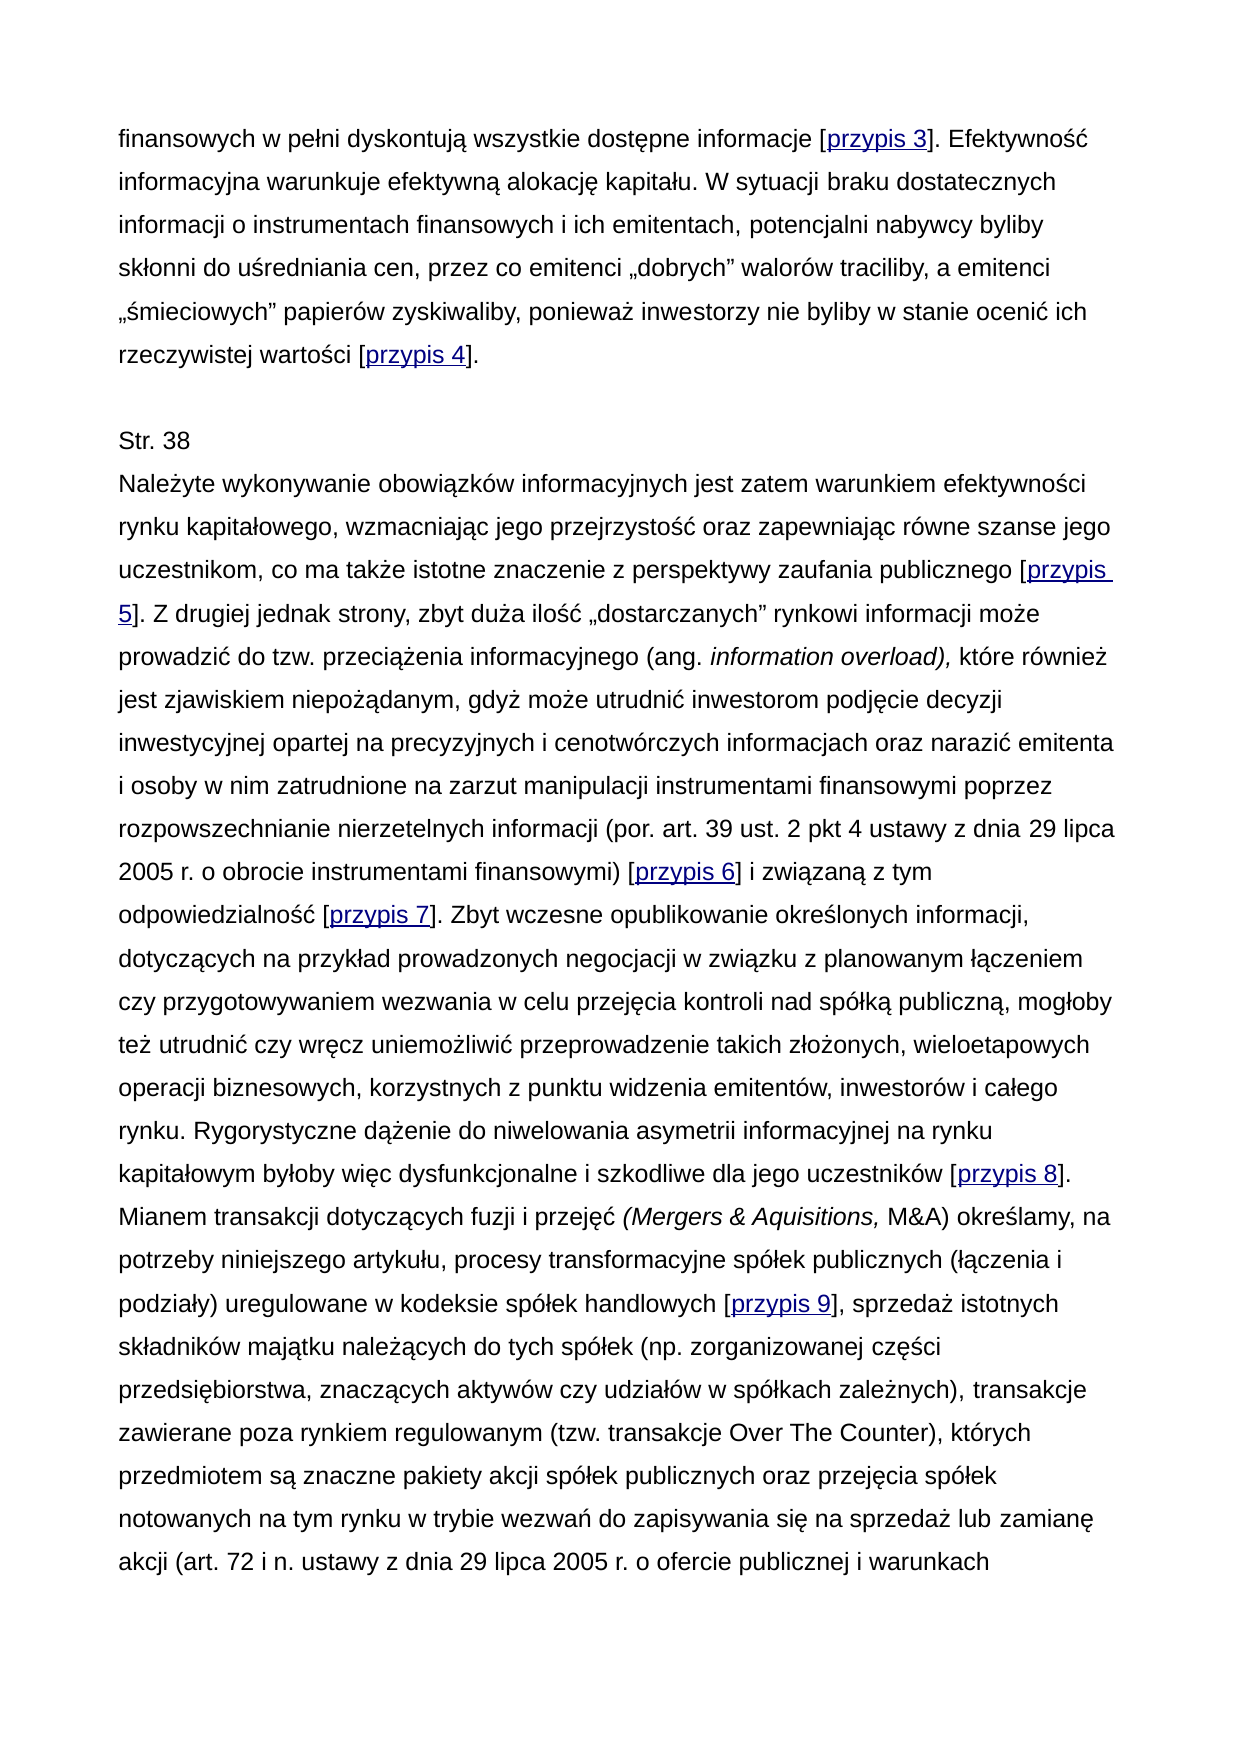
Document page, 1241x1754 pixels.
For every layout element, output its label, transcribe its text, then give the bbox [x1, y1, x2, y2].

text finansowych w pełni dyskontują wszystkie dostępne informacje [przypis 3]. Efektywność informacyjna warunkuje efektywną alokację kapitału. W sytuacji braku dostatecznych informacji o instrumentach finansowych i ich emitentach, potencjalni nabywcy byliby skłonni do uśredniania cen, przez co emitenci „dobrych” walorów traciliby, a emitenci „śmieciowych” papierów zyskiwaliby, ponieważ inwestorzy nie byliby w stanie ocenić ich rzeczywistej wartości [przypis 4]. [118, 124, 1122, 368]
text Należyte wykonywanie obowiązków informacyjnych jest zatem warunkiem efektywności rynku kapitałowego, wzmacniając jego przejrzystość oraz zapewniając równe szanse jego uczestnikom, co ma także istotne znaczenie z perspektywy zaufania publicznego [przypis 5]. Z drugiej jednak strony, zbyt duża ilość „dostarczanych” rynkowi informacji może prowadzić do tzw. przeciążenia informacyjnego (ang. information overload), które również jest zjawiskiem niepożądanym, gdyż może utrudnić inwestorom podjęcie decyzji inwestycyjnej opartej na precyzyjnych i cenotwórczych informacjach oraz narazić emitenta i osoby w nim zatrudnione na zarzut manipulacji instrumentami finansowymi poprzez rozpowszechnianie nierzetelnych informacji (por. art. 39 ust. 2 pkt 4 ustawy z dnia 29 lipca 2005 r. o obrocie instrumentami finansowymi) [przypis 6] i związaną z tym odpowiedzialność [przypis 7]. Zbyt wczesne opublikowanie określonych informacji, dotyczących na przykład prowadzonych negocjacji w związku z planowanym łączeniem czy przygotowywaniem wezwania w celu przejęcia kontroli nad spółką publiczną, mogłoby też utrudnić czy wręcz uniemożliwić przeprowadzenie takich złożonych, wieloetapowych operacji biznesowych, korzystnych z punktu widzenia emitentów, inwestorów i całego rynku. Rygorystyczne dążenie do niwelowania asymetrii informacyjnej na rynku kapitałowym byłoby więc dysfunkcjonalne i szkodliwe dla jego uczestników [przypis 8]. [118, 469, 1122, 1188]
text Str. 38 [118, 426, 1122, 455]
text Mianem transakcji dotyczących fuzji i przejęć (Mergers & Aquisitions, M&A) określamy, na potrzeby niniejszego artykułu, procesy transformacyjne spółek publicznych (łączenia i podziały) uregulowane w kodeksie spółek handlowych [przypis 9], sprzedaż istotnych składników majątku należących do tych spółek (np. zorganizowanej części przedsiębiorstwa, znaczących aktywów czy udziałów w spółkach zależnych), transakcje zawierane poza rynkiem regulowanym (tzw. transakcje Over The Counter), których przedmiotem są znaczne pakiety akcji spółek publicznych oraz przejęcia spółek notowanych na tym rynku w trybie wezwań do zapisywania się na sprzedaż lub zamianę akcji (art. 72 i n. ustawy z dnia 29 lipca 2005 r. o ofercie publicznej i warunkach [118, 1202, 1122, 1576]
